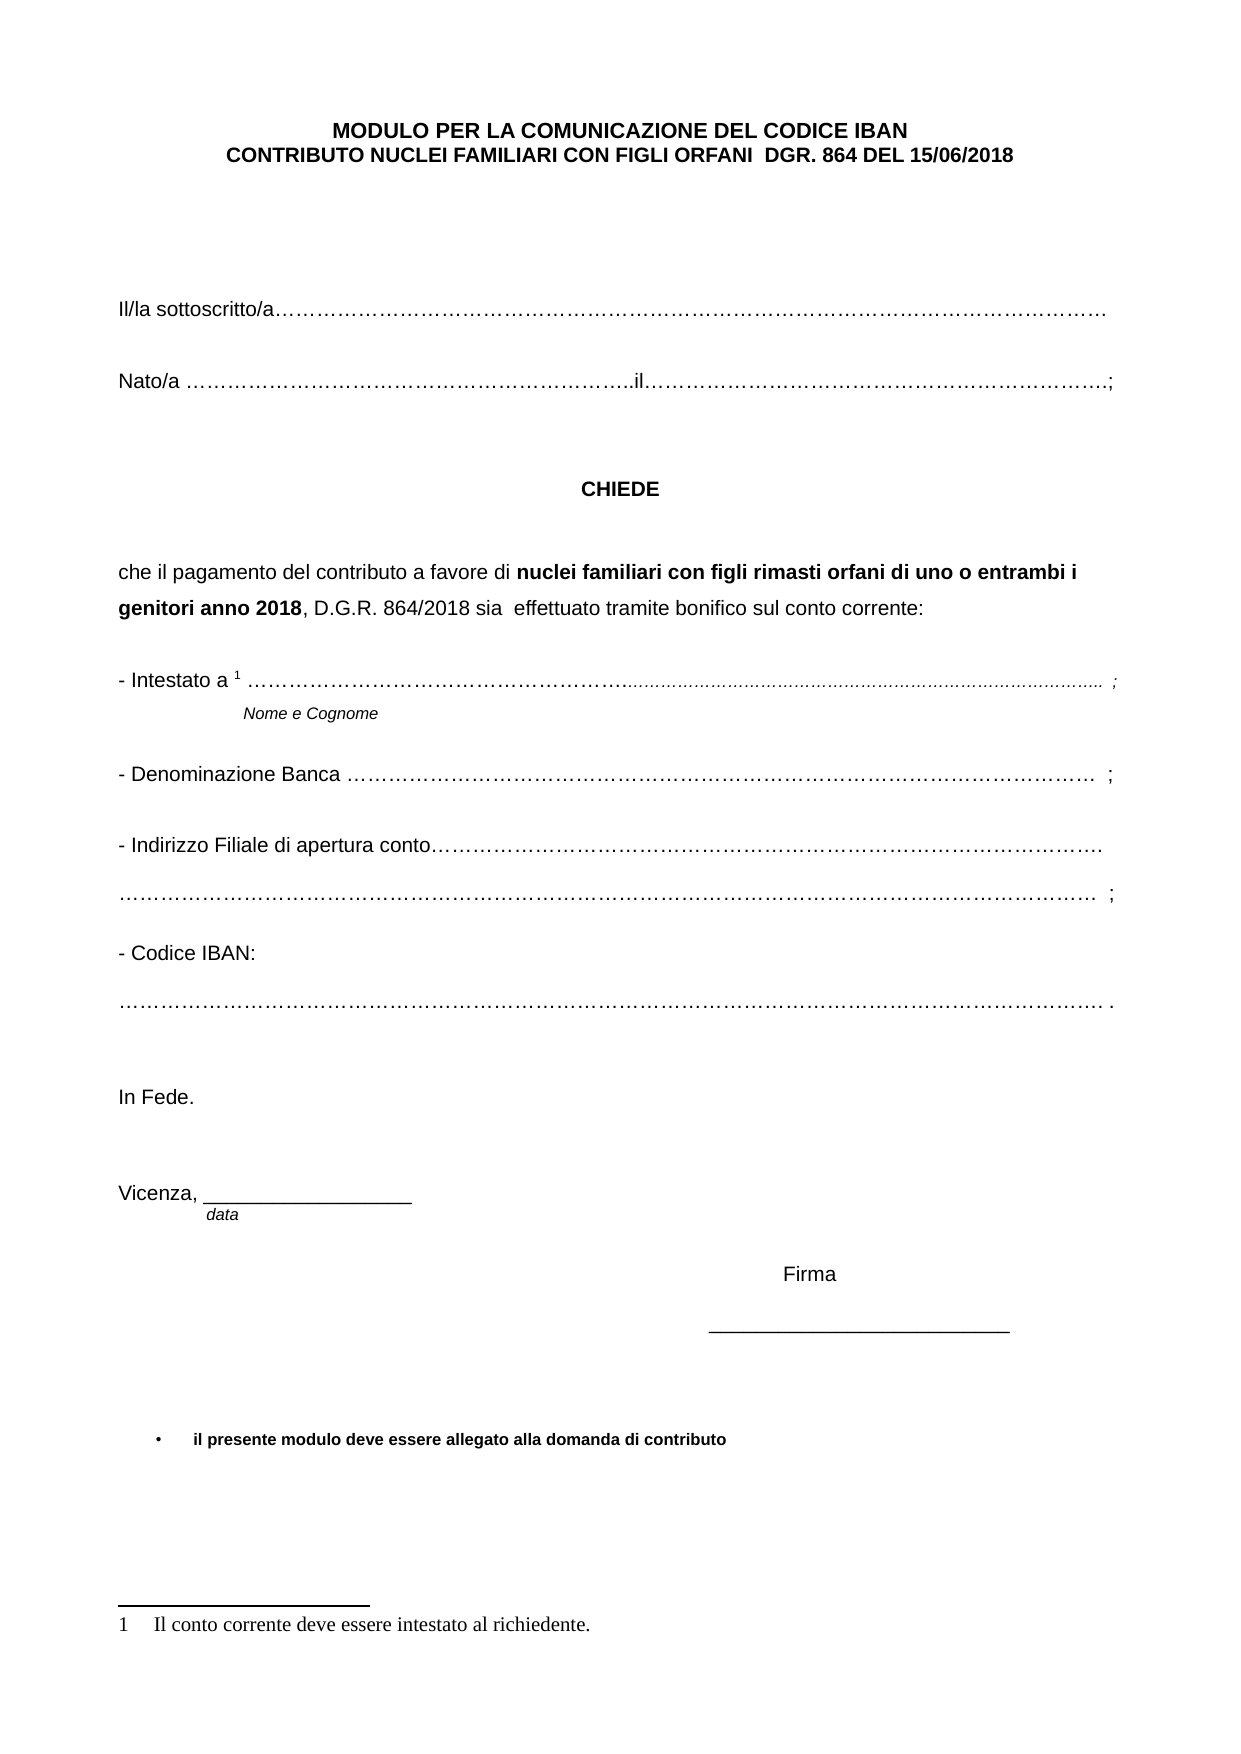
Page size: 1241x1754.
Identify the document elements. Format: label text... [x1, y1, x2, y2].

text In Fede. [118, 1085, 1122, 1109]
text …………………………………………………………………………………………………………………………… ; [118, 857, 1122, 905]
text data [118, 1205, 1122, 1224]
text - Indirizzo Filiale di apertura conto……………………………………………………………………………………. [118, 833, 1122, 857]
text Nato/a ………………………………………………………..il………………………………………………………….; [118, 368, 1122, 392]
text __________________________ [118, 1310, 1122, 1334]
text MODULO PER LA COMUNICAZIONE DEL CODICE IBAN [118, 118, 1122, 143]
text - Denominazione Banca ……………………………………………………………………………………………… ; [118, 761, 1122, 785]
text Nome e Cognome [118, 704, 1122, 723]
text Il/la sottoscritto/a………………………………………………………………………………………………………… [118, 297, 1122, 321]
text Vicenza, __________________ [118, 1181, 1122, 1205]
text - Codice IBAN: [118, 941, 1122, 965]
text Firma [118, 1262, 1122, 1286]
text CHIEDE [118, 476, 1122, 500]
list il presente modulo deve essere allegato alla domanda di contributo [156, 1430, 1122, 1449]
text Il conto corrente deve essere intestato al richiedente. [118, 1612, 1122, 1636]
text - Intestato a ……………………………………………….………………………………………………………………………….. ; [118, 668, 1122, 692]
text ……………………………………………………………………………………………………………………………. . [118, 989, 1122, 1013]
text che il pagamento del contributo a favore di nuclei familiari con figli rimasti orfani di uno o entrambi i genitori anno 2018, D.G.R. 864/2018 sia effettuato tramite bonifico sul conto corrente: [118, 560, 1122, 620]
text CONTRIBUTO NUCLEI FAMILIARI CON FIGLI ORFANI DGR. 864 DEL 15/06/2018 [118, 143, 1122, 167]
